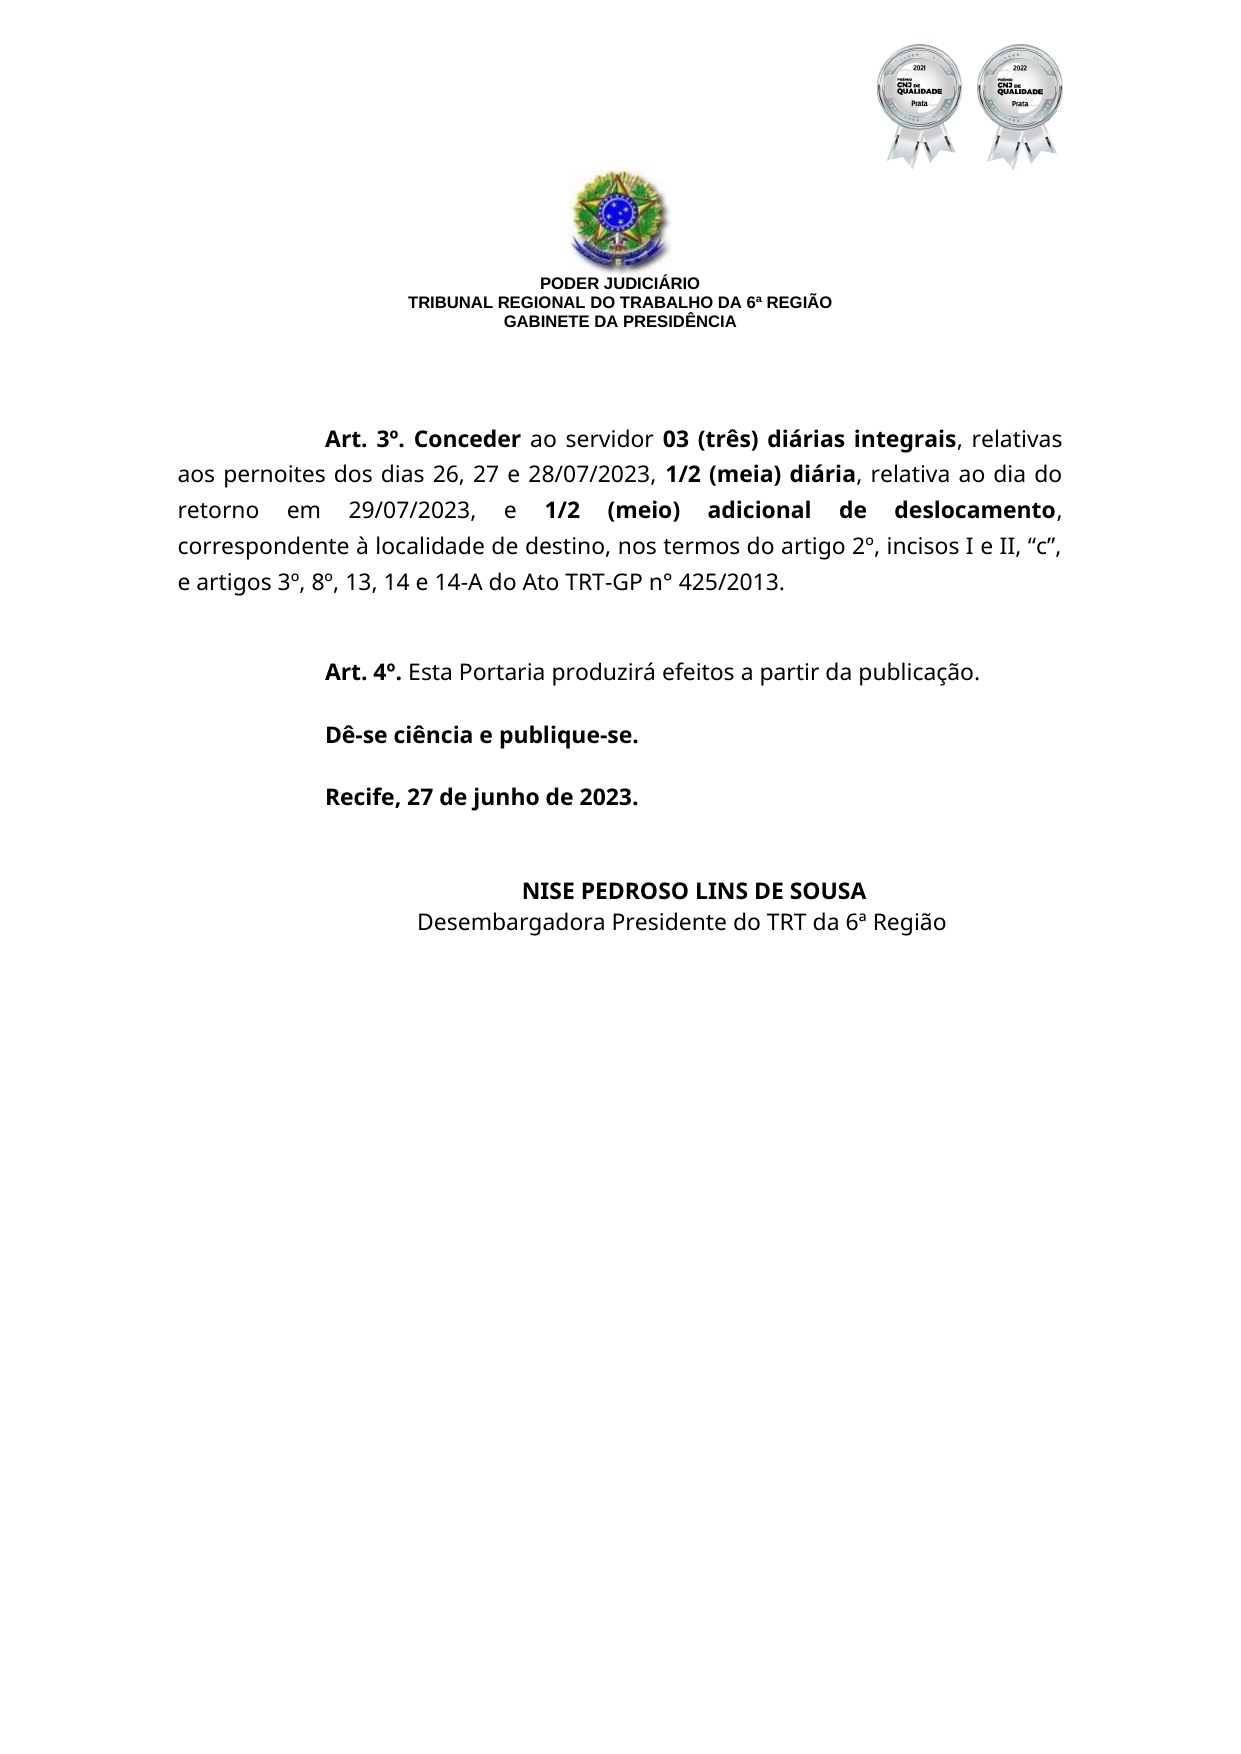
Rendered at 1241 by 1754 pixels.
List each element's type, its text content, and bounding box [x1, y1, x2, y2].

text Art. 3º. Conceder ao servidor 03 (três) diárias integrais, relativas aos pernoites dos dias 26, 27 e 28/07/2023, 1/2 (meia) diária, relativa ao dia do retorno em 29/07/2023, e 1/2 (meio) adicional de deslocamento, correspondente à localidade de destino, nos termos do artigo 2º, incisos I e II, “c”, e artigos 3º, 8º, 13, 14 e 14-A do Ato TRT-GP n° 425/2013. [177, 422, 1062, 597]
text Dê-se ciência e publique-se. [177, 718, 1063, 750]
text NISE PEDROSO LINS DE SOUSA [177, 875, 1063, 906]
picture [568, 170, 672, 274]
text Art. 4º. Esta Portaria produzirá efeitos a partir da publicação. [177, 656, 1063, 687]
text Recife, 27 de junho de 2023. [177, 781, 1063, 812]
picture [857, 43, 1064, 171]
text Desembargadora Presidente do TRT da 6ª Região [177, 906, 1063, 937]
